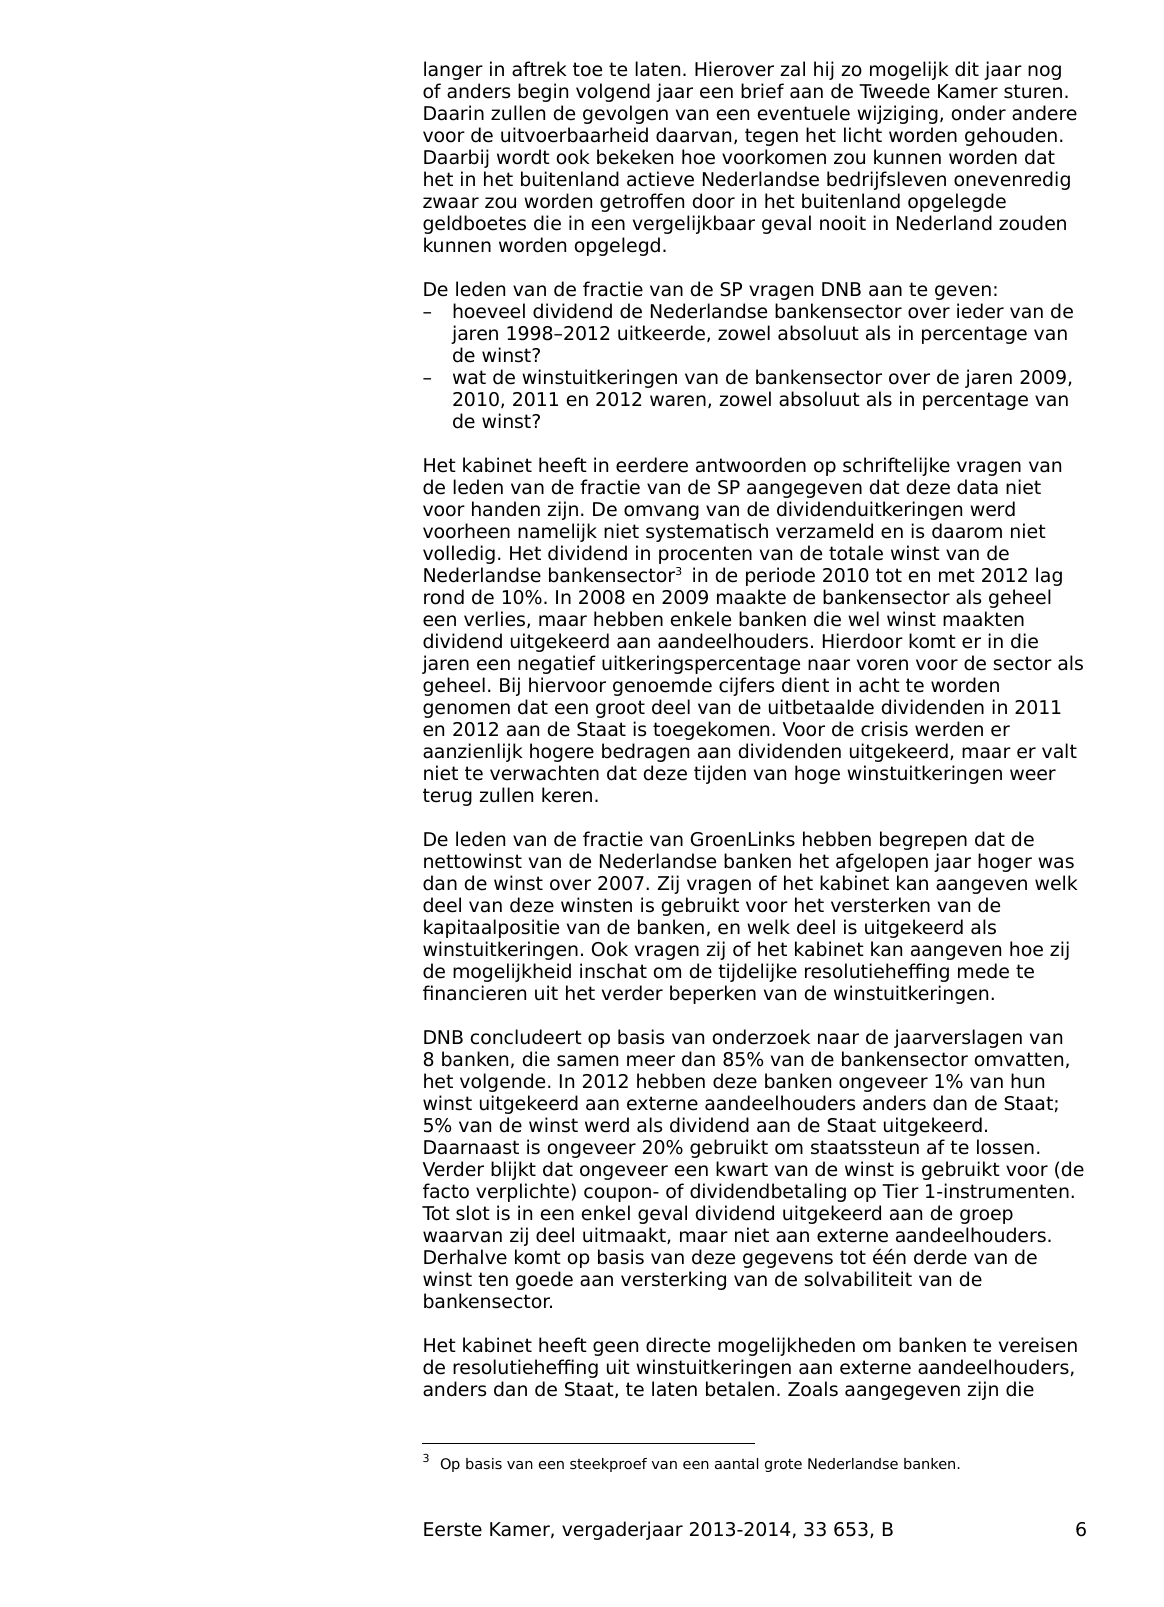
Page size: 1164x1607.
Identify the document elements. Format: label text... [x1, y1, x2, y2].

text – wat de winstuitkeringen van de bankensector over de jaren 2009, 2010, 2011 en 2012 waren, zowel absoluut als in percentage van de winst? [422, 367, 1087, 433]
text Het kabinet heeft geen directe mogelijkheden om banken te vereisen de resolutieheffing uit winstuitkeringen aan externe aandeelhouders, anders dan de Staat, te laten betalen. Zoals aangegeven zijn die [422, 1335, 1087, 1401]
text Het kabinet heeft in eerdere antwoorden op schriftelijke vragen van de leden van de fractie van de SP aangegeven dat deze data niet voor handen zijn. De omvang van de dividenduitkeringen werd voorheen namelijk niet systematisch verzameld en is daarom niet volledig. Het dividend in procenten van de totale winst van de Nederlandse bankensector in de periode 2010 tot en met 2012 lag rond de 10%. In 2008 en 2009 maakte de bankensector als geheel een verlies, maar hebben enkele banken die wel winst maakten dividend uitgekeerd aan aandeelhouders. Hierdoor komt er in die jaren een negatief uitkeringspercentage naar voren voor de sector als geheel. Bij hiervoor genoemde cijfers dient in acht te worden genomen dat een groot deel van de uitbetaalde dividenden in 2011 en 2012 aan de Staat is toegekomen. Voor de crisis werden er aanzienlijk hogere bedragen aan dividenden uitgekeerd, maar er valt niet te verwachten dat deze tijden van hoge winstuitkeringen weer terug zullen keren. [422, 455, 1087, 807]
text Op basis van een steekproef van een aantal grote Nederlandse banken. [422, 1452, 1087, 1474]
text De leden van de fractie van GroenLinks hebben begrepen dat de nettowinst van de Nederlandse banken het afgelopen jaar hoger was dan de winst over 2007. Zij vragen of het kabinet kan aangeven welk deel van deze winsten is gebruikt voor het versterken van de kapitaalpositie van de banken, en welk deel is uitgekeerd als winstuitkeringen. Ook vragen zij of het kabinet kan aangeven hoe zij de mogelijkheid inschat om de tijdelijke resolutieheffing mede te financieren uit het verder beperken van de winstuitkeringen. [422, 829, 1087, 1005]
text DNB concludeert op basis van onderzoek naar de jaarverslagen van 8 banken, die samen meer dan 85% van de bankensector omvatten, het volgende. In 2012 hebben deze banken ongeveer 1% van hun winst uitgekeerd aan externe aandeelhouders anders dan de Staat; 5% van de winst werd als dividend aan de Staat uitgekeerd. Daarnaast is ongeveer 20% gebruikt om staatssteun af te lossen. Verder blijkt dat ongeveer een kwart van de winst is gebruikt voor (de facto verplichte) coupon- of dividendbetaling op Tier 1-instrumenten. Tot slot is in een enkel geval dividend uitgekeerd aan de groep waarvan zij deel uitmaakt, maar niet aan externe aandeelhouders. Derhalve komt op basis van deze gegevens tot één derde van de winst ten goede aan versterking van de solvabiliteit van de bankensector. [422, 1027, 1087, 1313]
text De leden van de fractie van de SP vragen DNB aan te geven: [422, 279, 1087, 301]
text langer in aftrek toe te laten. Hierover zal hij zo mogelijk dit jaar nog of anders begin volgend jaar een brief aan de Tweede Kamer sturen. Daarin zullen de gevolgen van een eventuele wijziging, onder andere voor de uitvoerbaarheid daarvan, tegen het licht worden gehouden. Daarbij wordt ook bekeken hoe voorkomen zou kunnen worden dat het in het buitenland actieve Nederlandse bedrijfsleven onevenredig zwaar zou worden getroffen door in het buitenland opgelegde geldboetes die in een vergelijkbaar geval nooit in Nederland zouden kunnen worden opgelegd. [422, 59, 1087, 257]
text – hoeveel dividend de Nederlandse bankensector over ieder van de jaren 1998–2012 uitkeerde, zowel absoluut als in percentage van de winst? [422, 301, 1087, 367]
